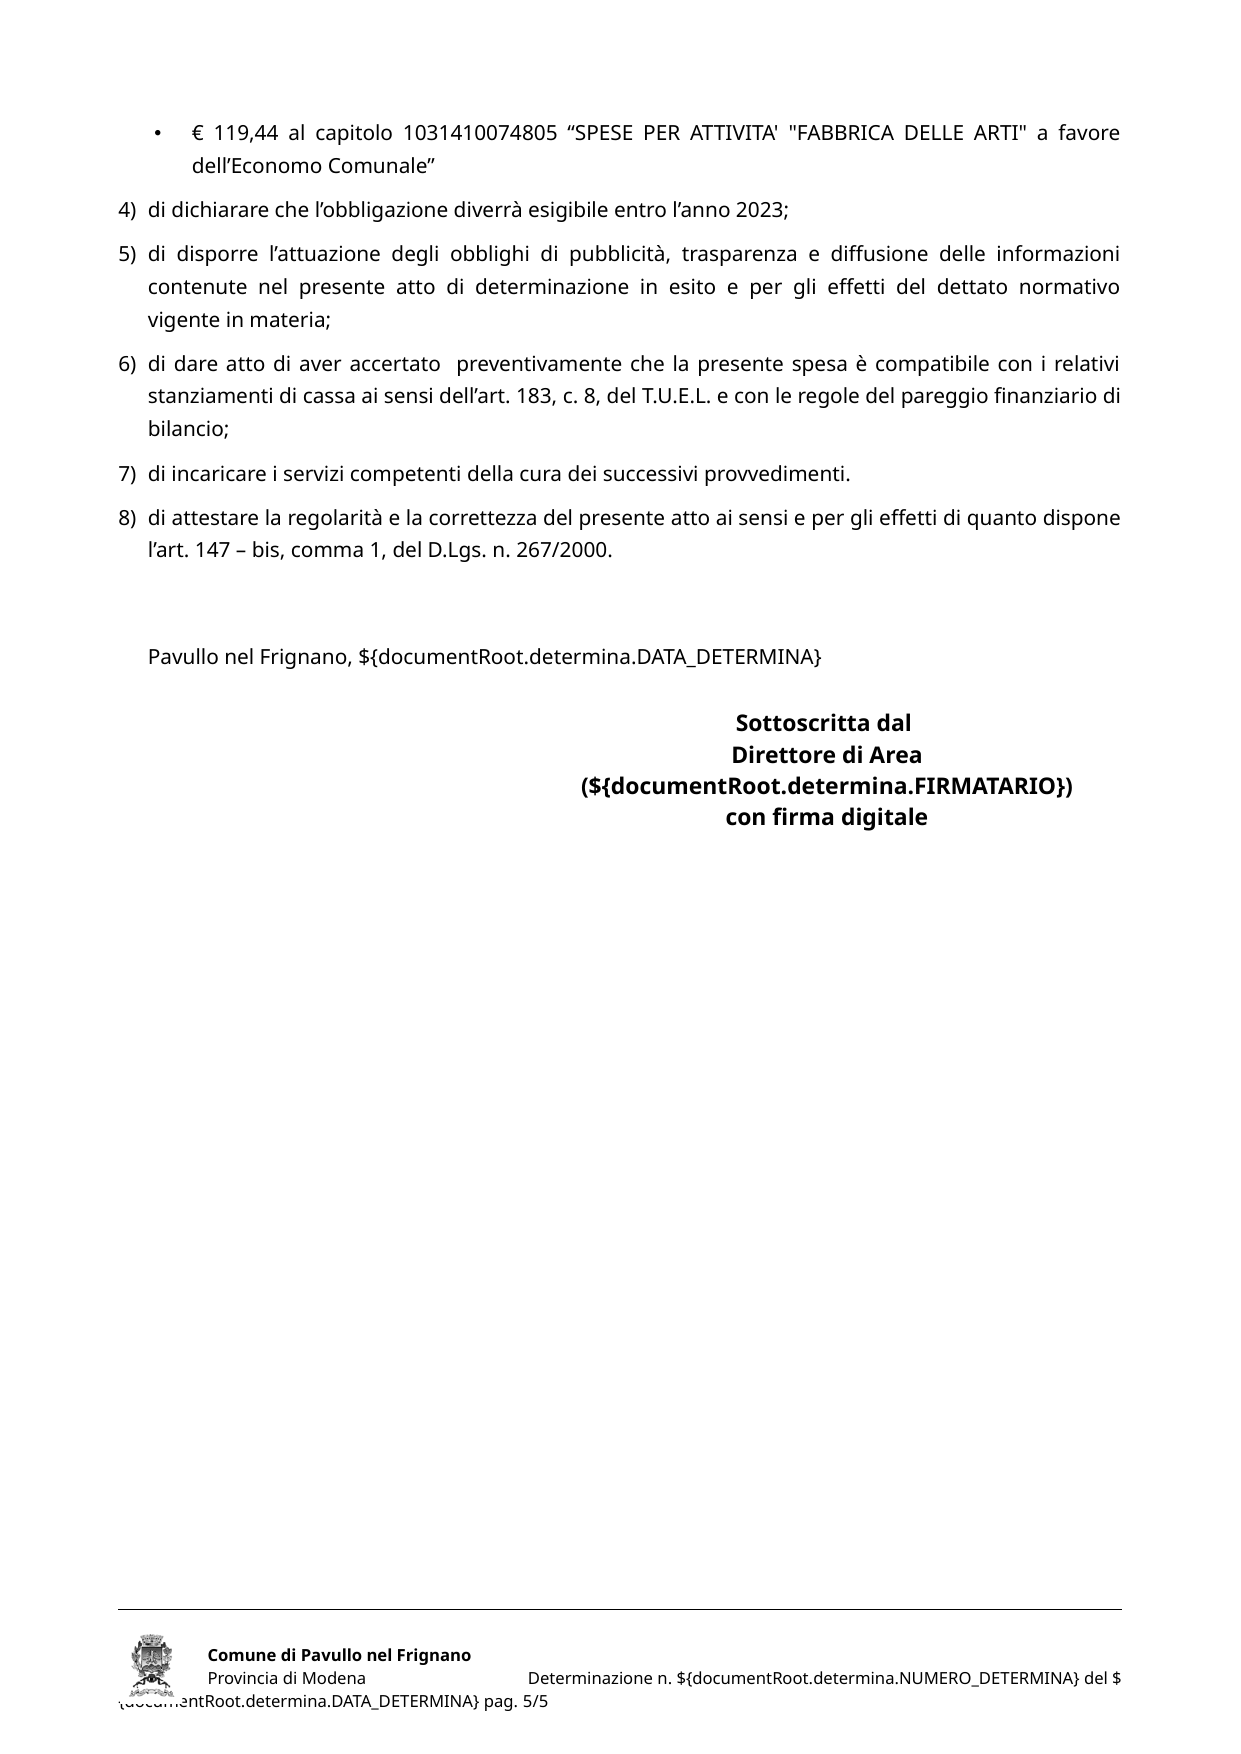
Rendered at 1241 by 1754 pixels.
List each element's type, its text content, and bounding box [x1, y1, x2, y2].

picture [120, 1631, 183, 1704]
list di dare atto di aver accertato preventivamente che la presente spesa è compatibile con i relativi stanziamenti di cassa ai sensi dell’art. 183, c. 8, del T.U.E.L. e con le regole del pareggio finanziario di bilancio; [118, 349, 1122, 443]
text con firma digitale [532, 801, 1122, 832]
text Pavullo nel Frignano, ${documentRoot.determina.DATA_DETERMINA} [118, 642, 1122, 671]
text Sottoscritta dal [532, 707, 1122, 738]
list di dichiarare che l’obbligazione diverrà esigibile entro l’anno 2023; [118, 195, 1122, 223]
list di incaricare i servizi competenti della cura dei successivi provvedimenti. [118, 459, 1122, 487]
list di disporre l’attuazione degli obblighi di pubblicità, trasparenza e diffusione delle informazioni contenute nel presente atto di determinazione in esito e per gli effetti del dettato normativo vigente in materia; [118, 239, 1122, 333]
list di attestare la regolarità e la correttezza del presente atto ai sensi e per gli effetti di quanto dispone l’art. 147 – bis, comma 1, del D.Lgs. n. 267/2000. [118, 503, 1122, 564]
text (${documentRoot.determina.FIRMATARIO}) [532, 770, 1122, 801]
text Direttore di Area [532, 738, 1122, 770]
list € 119,44 al capitolo 1031410074805 “SPESE PER ATTIVITA' "FABBRICA DELLE ARTI" a favore dell’Economo Comunale” [154, 118, 1122, 179]
